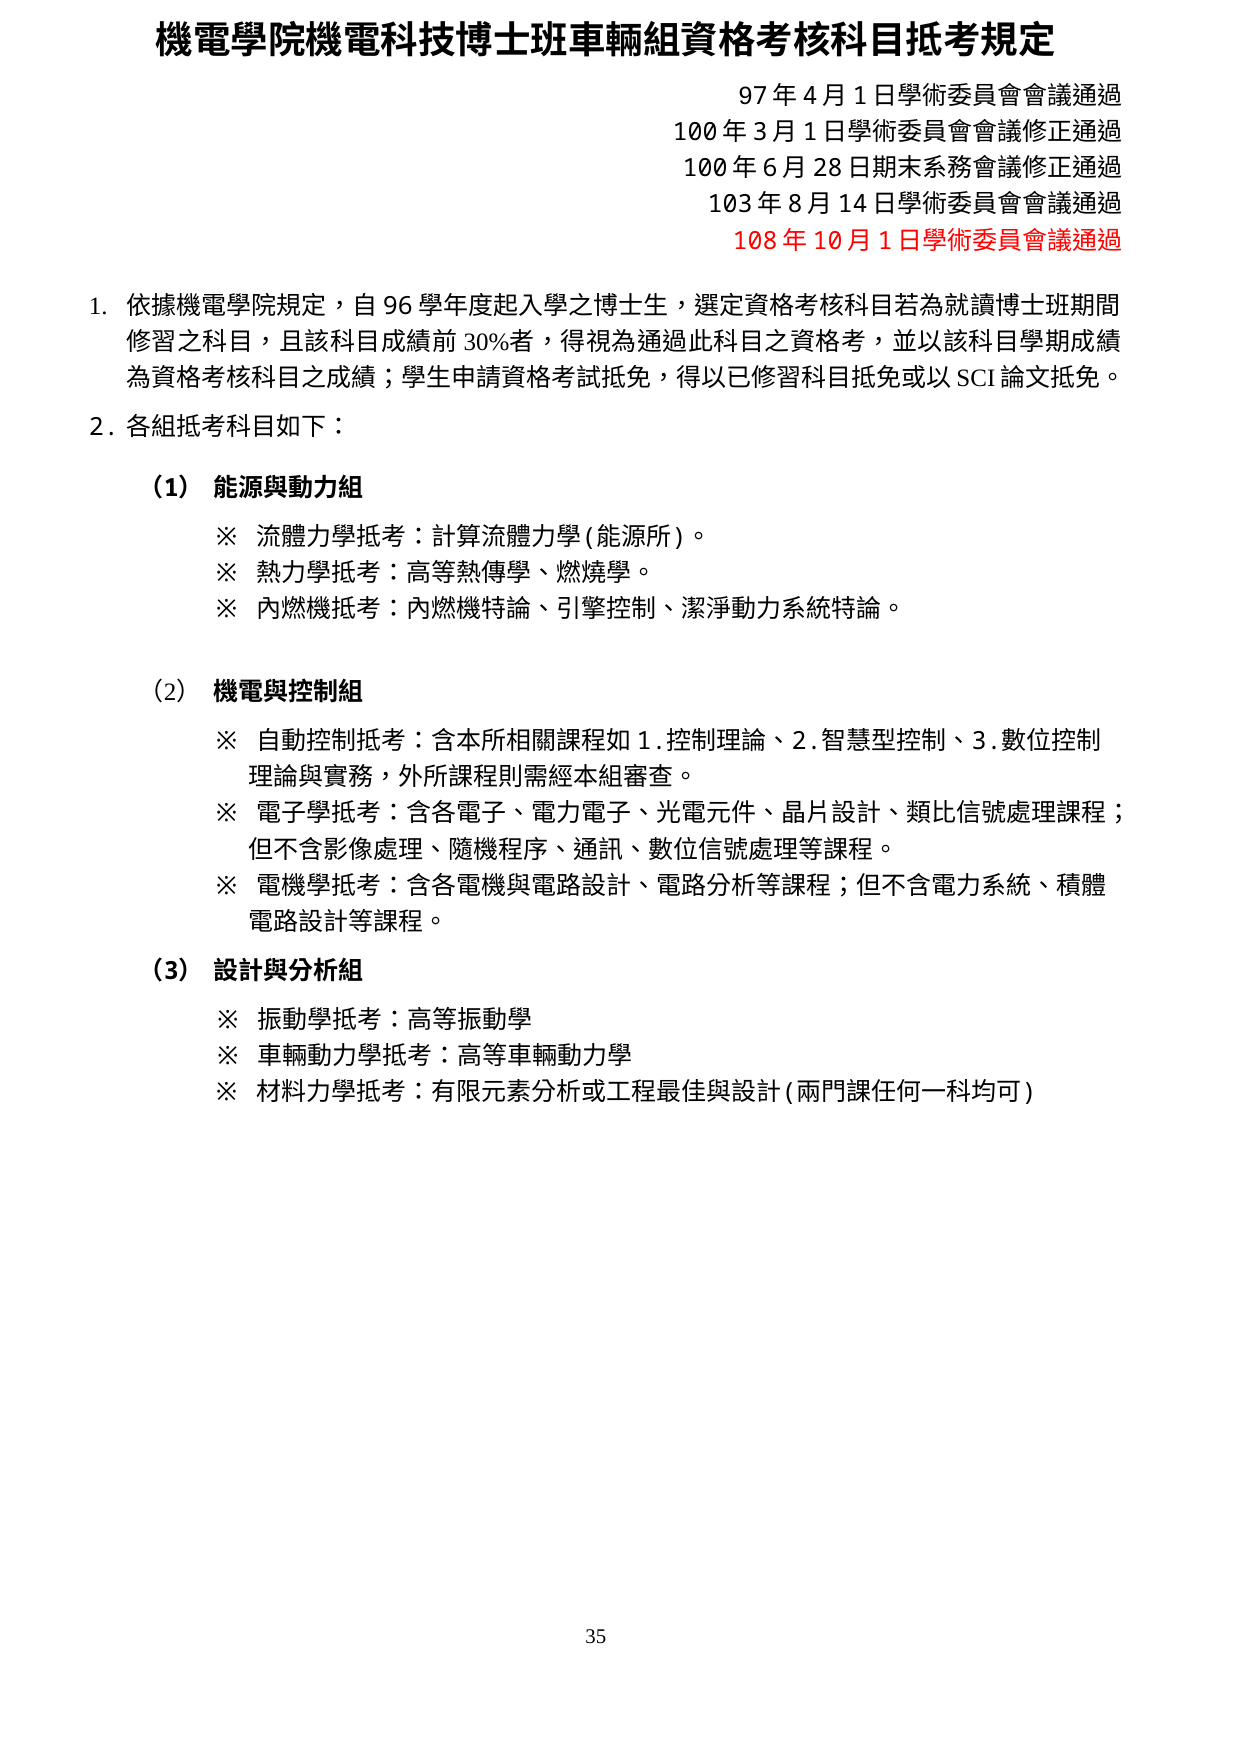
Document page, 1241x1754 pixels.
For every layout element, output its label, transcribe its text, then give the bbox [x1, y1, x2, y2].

list 設計與分析組 [139, 950, 1122, 987]
text ※ 電子學抵考：含各電子、電力電子、光電元件、晶片設計、類比信號處理課程；但不含影像處理、隨機程序、通訊、數位信號處理等課程。 [211, 793, 1122, 865]
text 108年10月1日學術委員會議通過 [89, 220, 1122, 256]
text ※ 振動學抵考：高等振動學 [213, 999, 1122, 1035]
text ※ 車輛動力學抵考：高等車輛動力學 [213, 1035, 1122, 1072]
list 各組抵考科目如下： [89, 406, 1122, 443]
text 97年4月1日學術委員會會議通過 [89, 75, 1122, 111]
text ※ 自動控制抵考：含本所相關課程如1.控制理論、2.智慧型控制、3.數位控制理論與實務，外所課程則需經本組審查。 [211, 720, 1122, 793]
text ※ 內燃機抵考：內燃機特論、引擎控制、潔淨動力系統特論。 [211, 589, 1122, 625]
text 100年6月28日期末系務會議修正通過 [89, 148, 1122, 184]
text ※ 流體力學抵考：計算流體力學(能源所)。 [211, 516, 1122, 553]
text ※ 熱力學抵考：高等熱傳學、燃燒學。 [211, 553, 1122, 589]
text 機電學院機電科技博士班車輛組資格考核科目抵考規定 [89, 10, 1122, 65]
text 100年3月1日學術委員會會議修正通過 [89, 111, 1122, 148]
list 依據機電學院規定，自96學年度起入學之博士生，選定資格考核科目若為就讀博士班期間修習之科目，且該科目成績前30%者，得視為通過此科目之資格考，並以該科目學期成績為資格考核科目之成績；學生申請資格考試抵免，得以已修習科目抵免或以SCI論文抵免。 [89, 285, 1122, 394]
list 能源與動力組 [139, 468, 1122, 504]
text 103年8月14日學術委員會會議通過 [89, 184, 1122, 220]
text ※ 電機學抵考：含各電機與電路設計、電路分析等課程；但不含電力系統、積體電路設計等課程。 [211, 865, 1122, 938]
text ※ 材料力學抵考：有限元素分析或工程最佳與設計(兩門課任何一科均可) [211, 1072, 1122, 1108]
list 機電與控制組 [139, 672, 1122, 708]
